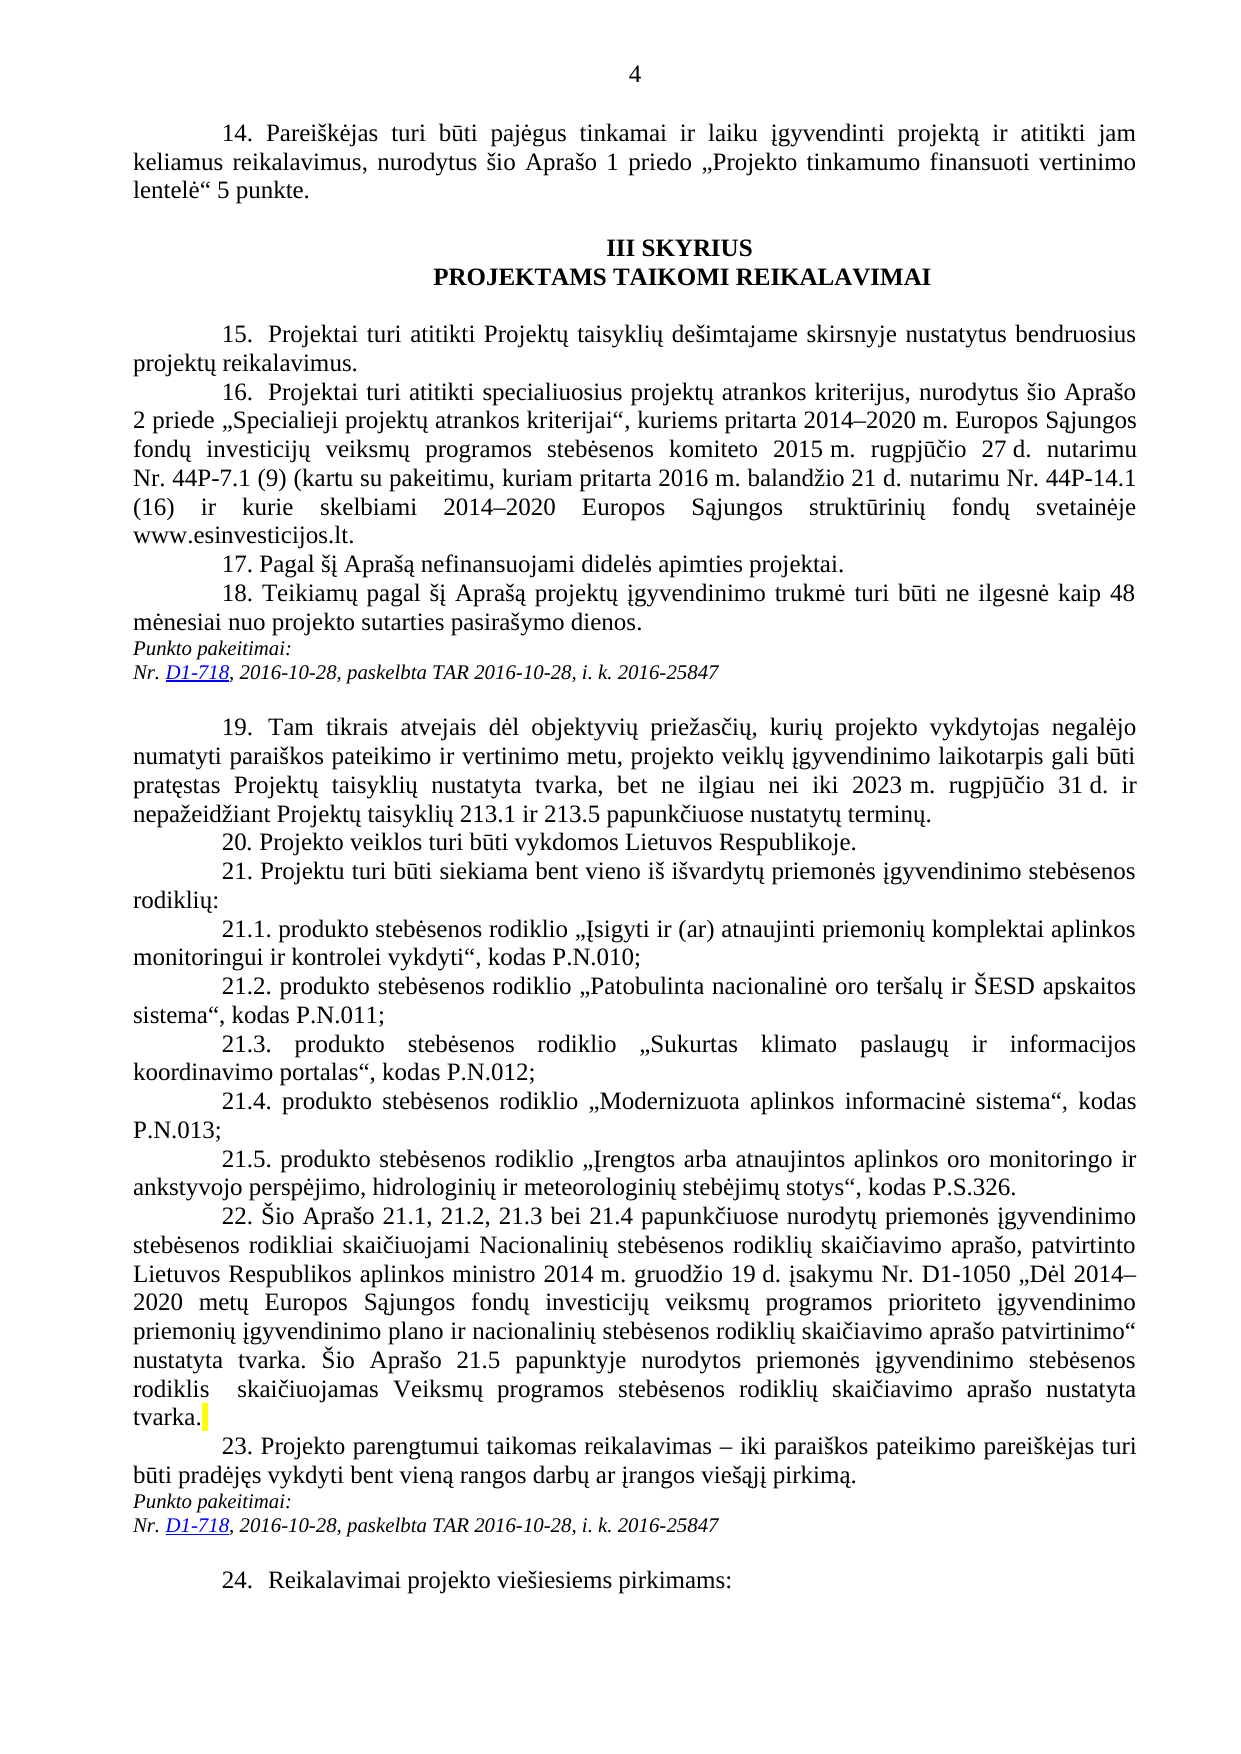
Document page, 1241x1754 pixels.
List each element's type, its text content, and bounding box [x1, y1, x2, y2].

text 16. Projektai turi atitikti specialiuosius projektų atrankos kriterijus, nurodytus šio Aprašo 2 priede „Specialieji projektų atrankos kriterijai“, kuriems pritarta 2014–2020 m. Europos Sąjungos fondų investicijų veiksmų programos stebėsenos komiteto 2015 m. rugpjūčio 27 d. nutarimu Nr. 44P-7.1 (9) (kartu su pakeitimu, kuriam pritarta 2016 m. balandžio 21 d. nutarimu Nr. 44P-14.1 (16) ir kurie skelbiami 2014–2020 Europos Sąjungos struktūrinių fondų svetainėje www.esinvesticijos.lt. [133, 377, 1137, 549]
text 18. Teikiamų pagal šį Aprašą projektų įgyvendinimo trukmė turi būti ne ilgesnė kaip 48 mėnesiai nuo projekto sutarties pasirašymo dienos. [133, 578, 1137, 636]
text Nr. D1-718, 2016-10-28, paskelbta TAR 2016-10-28, i. k. 2016-25847 [133, 660, 1137, 684]
text 21.1. produkto stebėsenos rodiklio „Įsigyti ir (ar) atnaujinti priemonių komplektai aplinkos monitoringui ir kontrolei vykdyti“, kodas P.N.010; [133, 914, 1137, 971]
text 21.4. produkto stebėsenos rodiklio „Modernizuota aplinkos informacinė sistema“, kodas P.N.013; [133, 1086, 1137, 1144]
text 24. Reikalavimai projekto viešiesiems pirkimams: [133, 1566, 1137, 1594]
text 21. Projektu turi būti siekiama bent vieno iš išvardytų priemonės įgyvendinimo stebėsenos rodiklių: [133, 856, 1137, 914]
text 19. Tam tikrais atvejais dėl objektyvių priežasčių, kurių projekto vykdytojas negalėjo numatyti paraiškos pateikimo ir vertinimo metu, projekto veiklų įgyvendinimo laikotarpis gali būti pratęstas Projektų taisyklių nustatyta tvarka, bet ne ilgiau nei iki 2023 m. rugpjūčio 31 d. ir nepažeidžiant Projektų taisyklių 213.1 ir 213.5 papunkčiuose nustatytų terminų. [133, 712, 1137, 827]
text 17. Pagal šį Aprašą nefinansuojami didelės apimties projektai. [133, 549, 1137, 578]
text 20. Projekto veiklos turi būti vykdomos Lietuvos Respublikoje. [133, 827, 1137, 856]
text 14. Pareiškėjas turi būti pajėgus tinkamai ir laiku įgyvendinti projektą ir atitikti jam keliamus reikalavimus, nurodytus šio Aprašo 1 priedo „Projekto tinkamumo finansuoti vertinimo lentelė“ 5 punkte. [133, 118, 1137, 204]
text Nr. D1-718, 2016-10-28, paskelbta TAR 2016-10-28, i. k. 2016-25847 [133, 1513, 1137, 1537]
text 23. Projekto parengtumui taikomas reikalavimas – iki paraiškos pateikimo pareiškėjas turi būti pradėjęs vykdyti bent vieną rangos darbų ar įrangos viešąjį pirkimą. [133, 1431, 1137, 1489]
text 15. Projektai turi atitikti Projektų taisyklių dešimtajame skirsnyje nustatytus bendruosius projektų reikalavimus. [133, 319, 1137, 377]
text 21.3. produkto stebėsenos rodiklio „Sukurtas klimato paslaugų ir informacijos koordinavimo portalas“, kodas P.N.012; [133, 1029, 1137, 1086]
text 22. Šio Aprašo 21.1, 21.2, 21.3 bei 21.4 papunkčiuose nurodytų priemonės įgyvendinimo stebėsenos rodikliai skaičiuojami Nacionalinių stebėsenos rodiklių skaičiavimo aprašo, patvirtinto Lietuvos Respublikos aplinkos ministro 2014 m. gruodžio 19 d. įsakymu Nr. D1-1050 „Dėl 2014–2020 metų Europos Sąjungos fondų investicijų veiksmų programos prioriteto įgyvendinimo priemonių įgyvendinimo plano ir nacionalinių stebėsenos rodiklių skaičiavimo aprašo patvirtinimo“ nustatyta tvarka. Šio Aprašo 21.5 papunktyje nurodytos priemonės įgyvendinimo stebėsenos rodiklis skaičiuojamas Veiksmų programos stebėsenos rodiklių skaičiavimo aprašo nustatyta tvarka. [133, 1201, 1137, 1431]
text III SKYRIUS [133, 233, 1137, 262]
text PROJEKTAMS TAIKOMI REIKALAVIMAI [133, 262, 1137, 291]
text 21.2. produkto stebėsenos rodiklio „Patobulinta nacionalinė oro teršalų ir ŠESD apskaitos sistema“, kodas P.N.011; [133, 971, 1137, 1029]
text 21.5. produkto stebėsenos rodiklio „Įrengtos arba atnaujintos aplinkos oro monitoringo ir ankstyvojo perspėjimo, hidrologinių ir meteorologinių stebėjimų stotys“, kodas P.S.326. [133, 1144, 1137, 1201]
text Punkto pakeitimai: [133, 636, 1137, 660]
text Punkto pakeitimai: [133, 1489, 1137, 1513]
